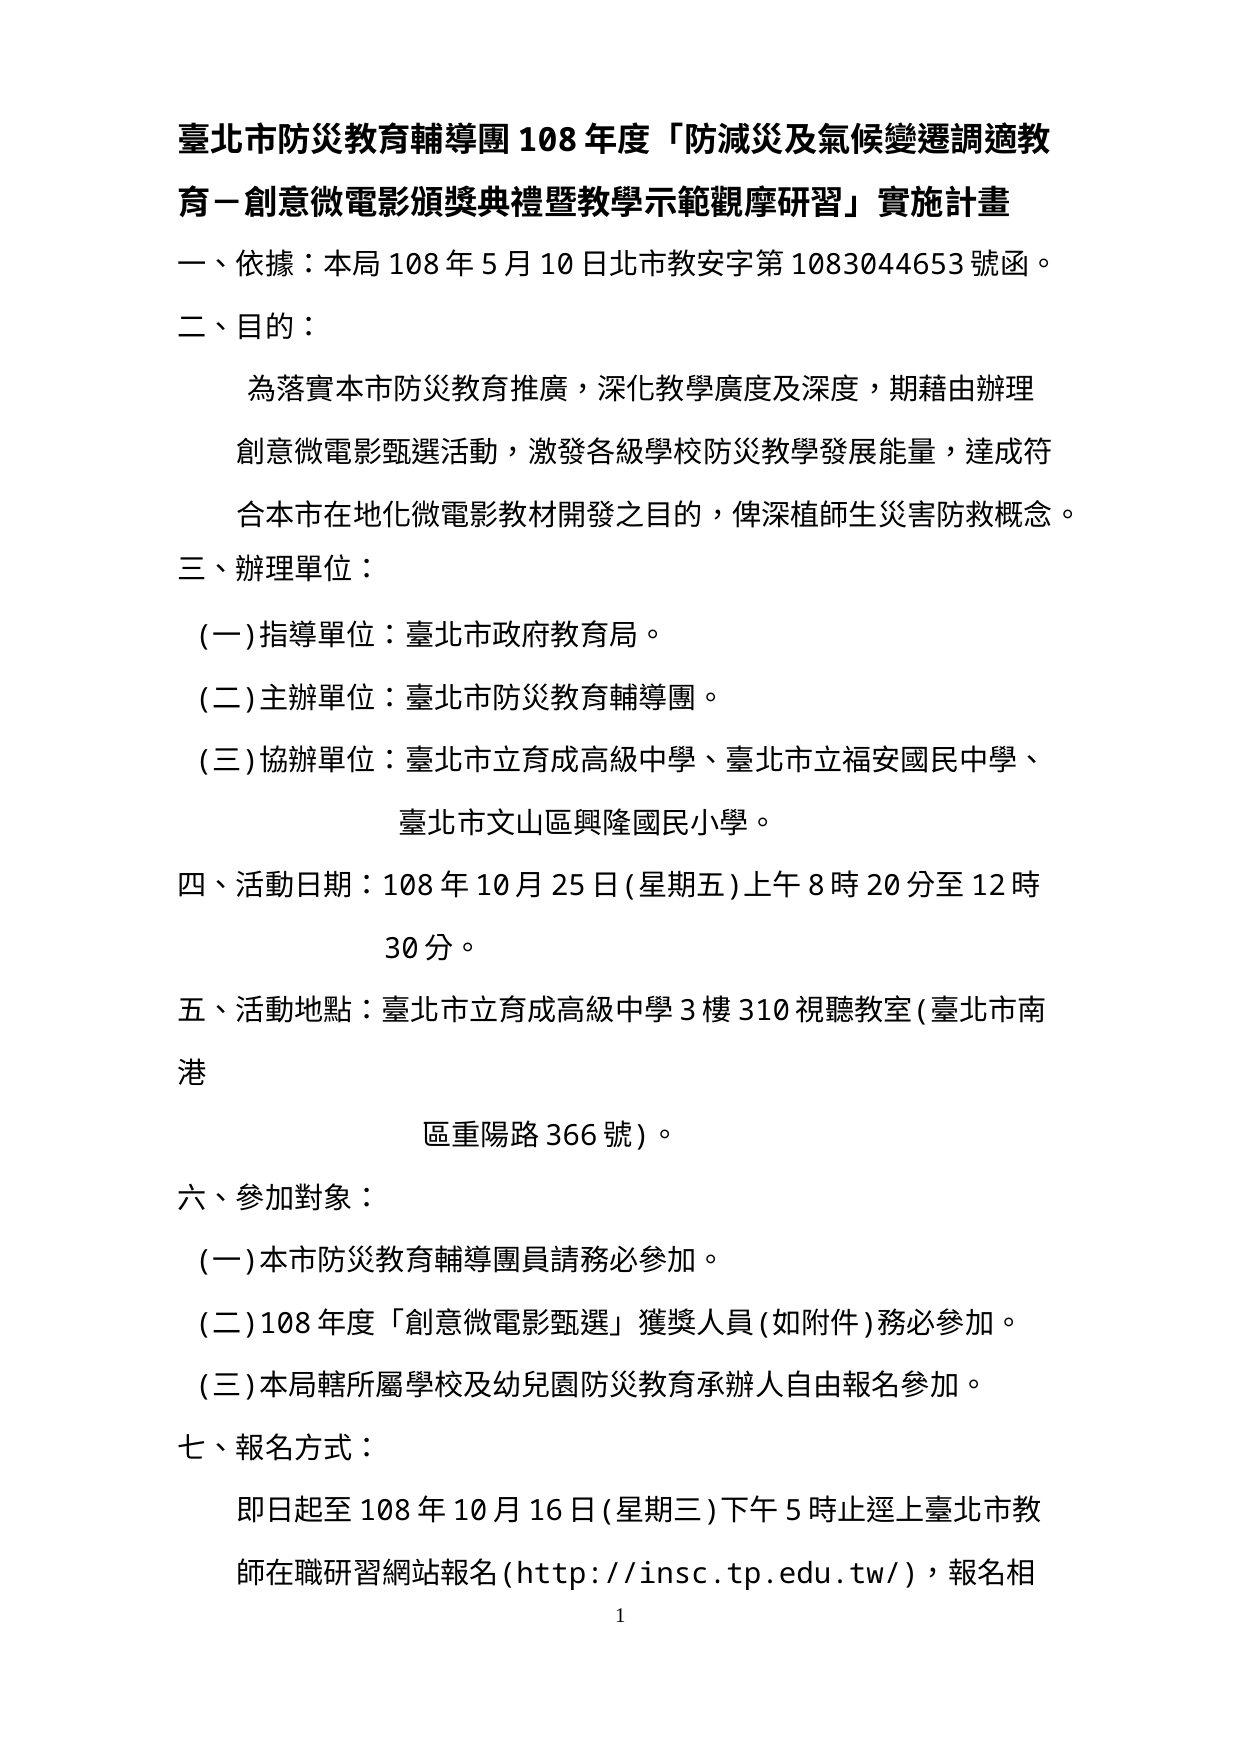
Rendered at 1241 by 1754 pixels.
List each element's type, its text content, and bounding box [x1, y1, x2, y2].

text 為落實本市防災教育推廣，深化教學廣度及深度，期藉由辦理創意微電影甄選活動，激發各級學校防災教學發展能量，達成符合本市在地化微電影教材開發之目的，俾深植師生災害防救概念。 [177, 346, 1063, 533]
text 三、辦理單位： [177, 533, 1063, 591]
text (三)本局轄所屬學校及幼兒園防災教育承辦人自由報名參加。 [177, 1341, 1063, 1404]
text 一、依據：本局108年5月10日北市教安字第1083044653號函。 [177, 221, 1063, 283]
text 臺北市防災教育輔導團108年度「防減災及氣候變遷調適教育－創意微電影頒獎典禮暨教學示範觀摩研習」實施計畫 [177, 96, 1063, 221]
text 二、目的： [177, 283, 1063, 346]
text (一)指導單位：臺北市政府教育局。 [177, 591, 1063, 654]
text 七、報名方式： [177, 1404, 1063, 1466]
text (一)本市防災教育輔導團員請務必參加。 [177, 1216, 1063, 1279]
text (二)108年度「創意微電影甄選」獲獎人員(如附件)務必參加。 [177, 1279, 1063, 1341]
text 五、活動地點：臺北市立育成高級中學3樓310視聽教室(臺北市南港 [177, 966, 1063, 1091]
text 即日起至108年10月16日(星期三)下午5時止逕上臺北市教師在職研習網站報名(http://insc.tp.edu.tw/)，報名相 [236, 1466, 1063, 1591]
text (三)協辦單位：臺北市立育成高級中學、臺北市立福安國民中學、臺北市文山區興隆國民小學。 [177, 716, 1063, 841]
text 四、活動日期：108年10月25日(星期五)上午8時20分至12時30分。 [177, 841, 1063, 966]
text (二)主辦單位：臺北市防災教育輔導團。 [177, 654, 1063, 716]
text 區重陽路366號)。 [177, 1091, 1063, 1154]
text 六、參加對象： [177, 1154, 1063, 1216]
